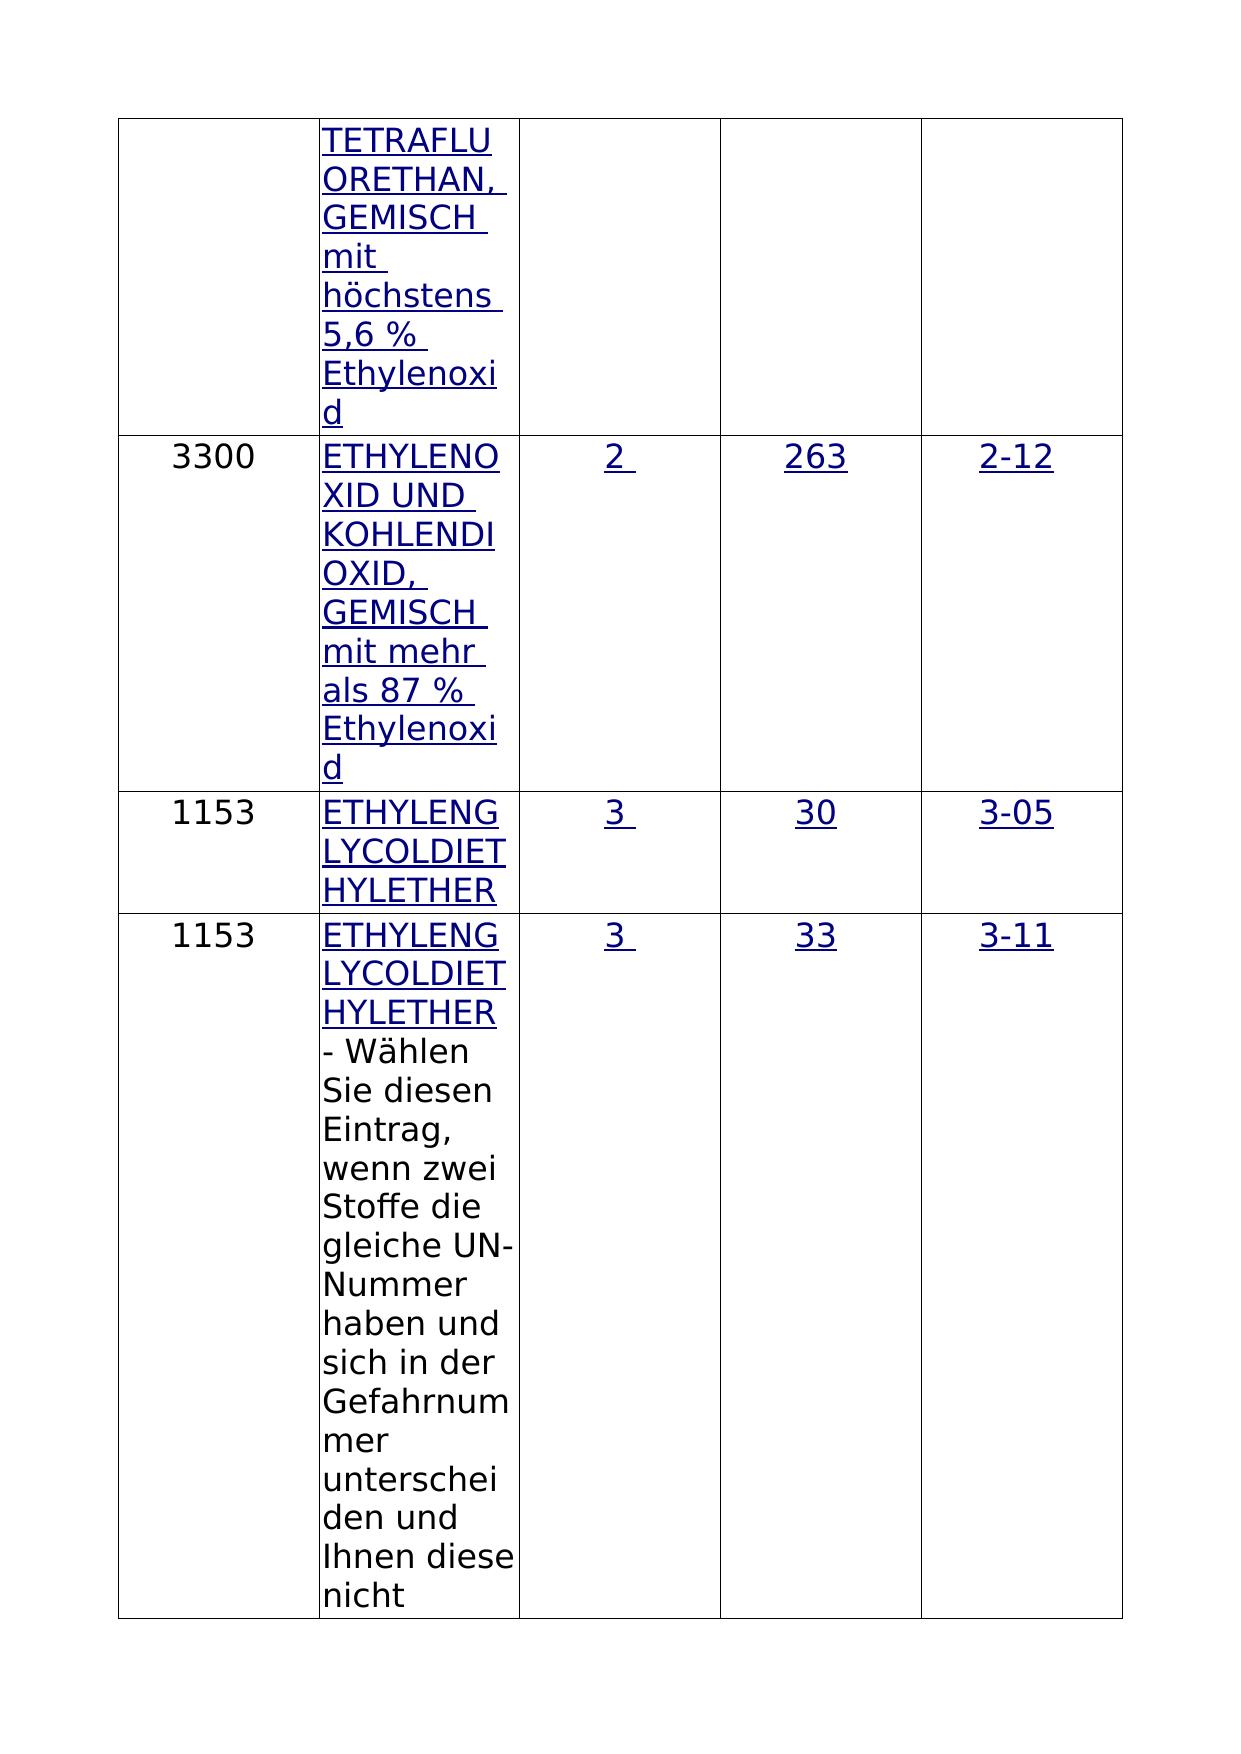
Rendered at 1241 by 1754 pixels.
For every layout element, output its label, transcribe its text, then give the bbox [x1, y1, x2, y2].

table_cell ETHYLENGLYCOLDIETHYLETHER - Wählen Sie diesen Eintrag, wenn zwei Stoffe die gleiche UN-Nummer haben und sich in der Gefahrnummer unterscheiden und Ihnen diese nicht [320, 914, 519, 1618]
table_cell 2 [520, 436, 720, 791]
table_cell 3-05 [922, 792, 1122, 913]
table_cell TETRAFLUORETHAN, GEMISCH mit höchstens 5,6 % Ethylenoxid [320, 119, 519, 435]
table_cell ETHYLENGLYCOLDIETHYLETHER [320, 792, 519, 913]
table_cell 3 [520, 792, 720, 913]
table_cell 1153 [119, 914, 319, 1618]
table_cell 3-11 [922, 914, 1122, 1618]
table_cell ETHYLENOXID UND KOHLENDIOXID, GEMISCH mit mehr als 87 % Ethylenoxid [320, 436, 519, 791]
table_cell 3300 [119, 436, 319, 791]
table_cell 2-12 [922, 436, 1122, 791]
table_cell [922, 119, 1122, 435]
table_cell 30 [721, 792, 921, 913]
table_cell 1153 [119, 792, 319, 913]
table_cell 33 [721, 914, 921, 1618]
table_cell [721, 119, 921, 435]
table_cell [520, 119, 720, 435]
table_cell 263 [721, 436, 921, 791]
table_cell 3 [520, 914, 720, 1618]
table_cell [119, 119, 319, 435]
